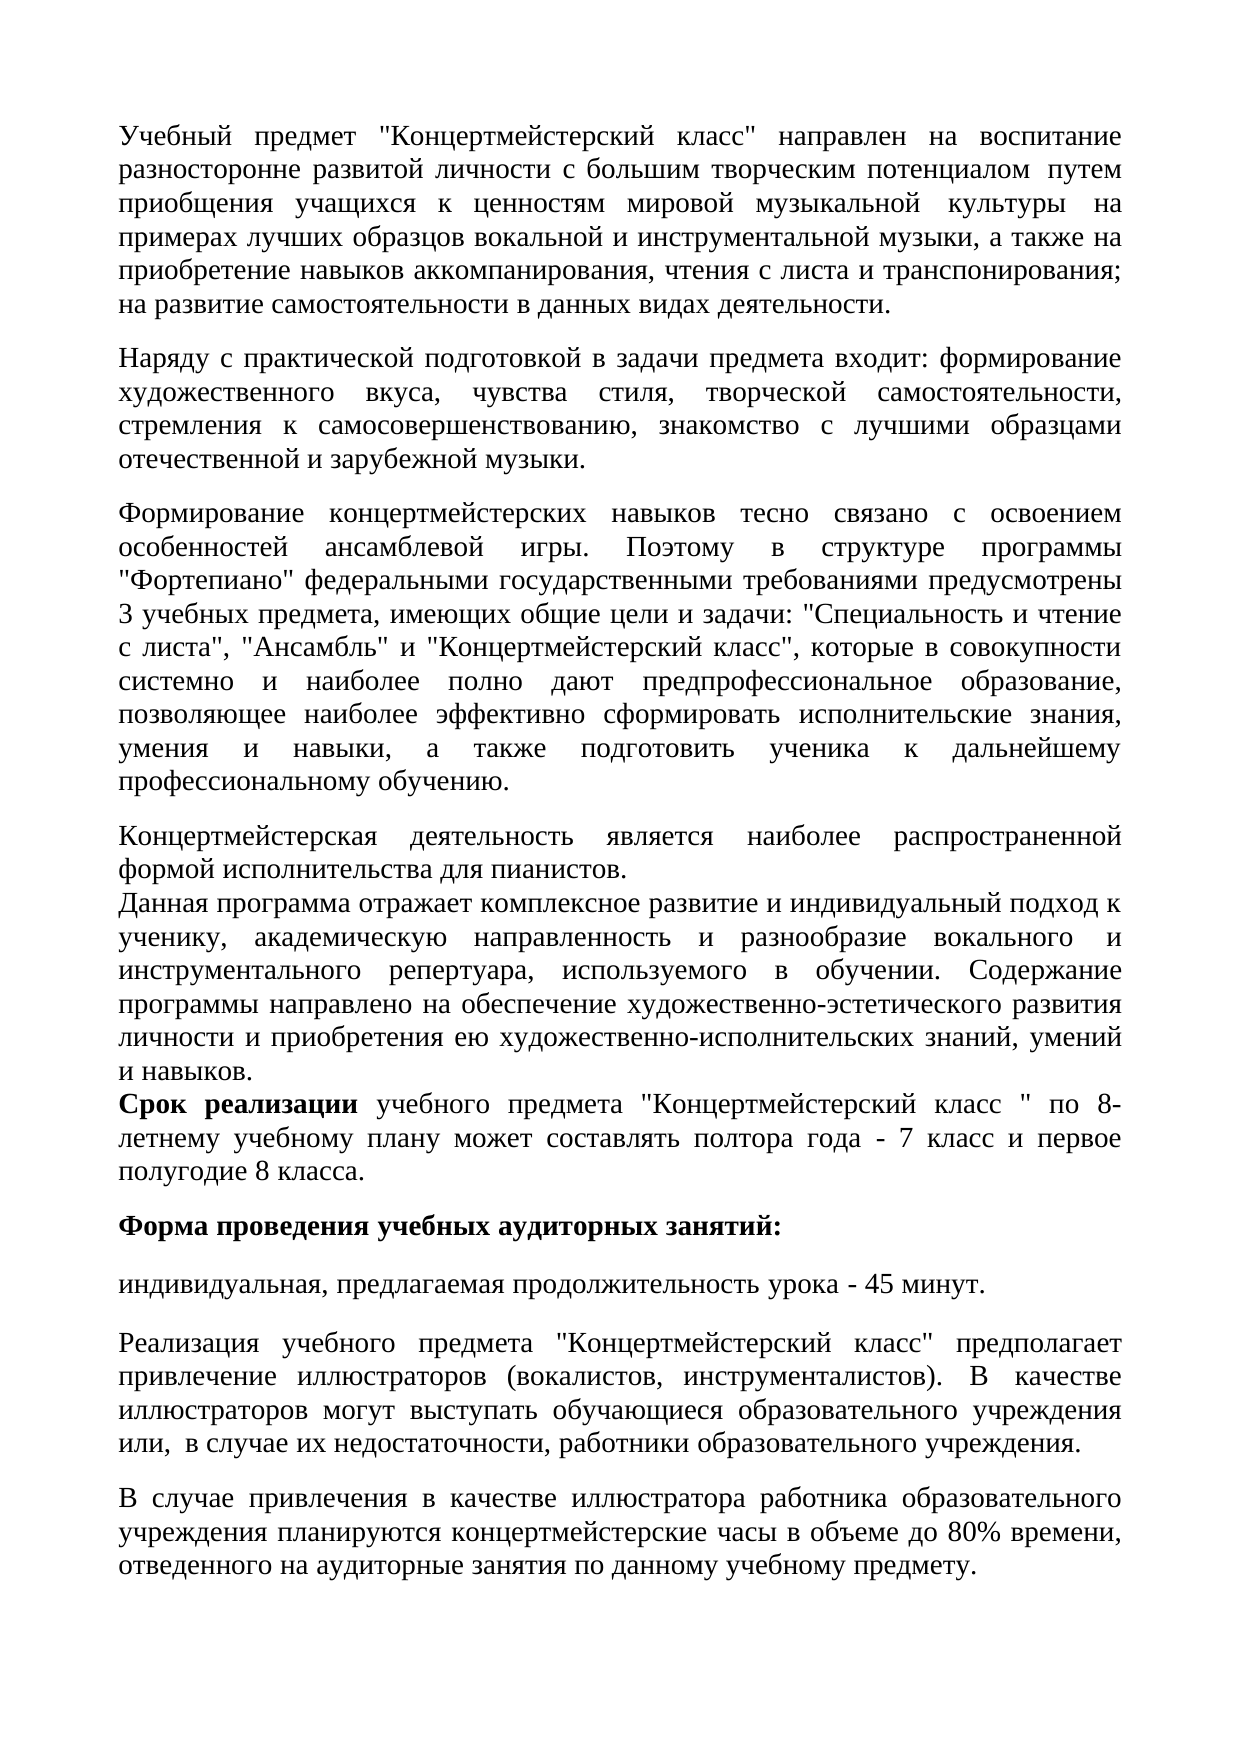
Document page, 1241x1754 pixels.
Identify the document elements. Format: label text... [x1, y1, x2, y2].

text Наряду с практической подготовкой в задачи предмета входит: формирование художественного вкуса, чувства стиля, творческой самостоятельности, стремления к самосовершенствованию, знакомство с лучшими образцами отечественной и зарубежной музыки. [118, 340, 1122, 474]
text индивидуальная, предлагаемая продолжительность урока - 45 минут. [118, 1266, 1122, 1300]
text В случае привлечения в качестве иллюстратора работника образовательного учреждения планируются концертмейстерские часы в объеме до 80% времени, отведенного на аудиторные занятия по данному учебному предмету. [118, 1480, 1122, 1581]
text Данная программа отражает комплексное развитие и индивидуальный подход к ученику, академическую направленность и разнообразие вокального и инструментального репертуара, используемого в обучении. Содержание программы направлено на обеспечение художественно-эстетического развития личности и приобретения ею художественно-исполнительских знаний, умений и навыков. [118, 885, 1122, 1086]
text Реализация учебного предмета "Концертмейстерский класс" предполагает привлечение иллюстраторов (вокалистов, инструменталистов). В качестве иллюстраторов могут выступать обучающиеся образовательного учреждения или, в случае их недостаточности, работники образовательного учреждения. [118, 1325, 1122, 1459]
text Учебный предмет "Концертмейстерский класс" направлен на воспитание разносторонне развитой личности с большим творческим потенциалом путем приобщения учащихся к ценностям мировой музыкальной культуры на примерах лучших образцов вокальной и инструментальной музыки, а также на приобретение навыков аккомпанирования, чтения с листа и транспонирования; на развитие самостоятельности в данных видах деятельности. [118, 118, 1122, 319]
text Срок реализации учебного предмета "Концертмейстерский класс " по 8- летнему учебному плану может составлять полтора года - 7 класс и первое полугодие 8 класса. [118, 1086, 1122, 1187]
subtitle Форма проведения учебных аудиторных занятий: [118, 1208, 1122, 1242]
text Формирование концертмейстерских навыков тесно связано с освоением особенностей ансамблевой игры. Поэтому в структуре программы "Фортепиано" федеральными государственными требованиями предусмотрены 3 учебных предмета, имеющих общие цели и задачи: "Специальность и чтение с листа", "Ансамбль" и "Концертмейстерский класс", которые в совокупности системно и наиболее полно дают предпрофессиональное образование, позволяющее наиболее эффективно сформировать исполнительские знания, умения и навыки, а также подготовить ученика к дальнейшему профессиональному обучению. [118, 495, 1122, 797]
text Концертмейстерская деятельность является наиболее распространенной формой исполнительства для пианистов. [118, 818, 1122, 885]
